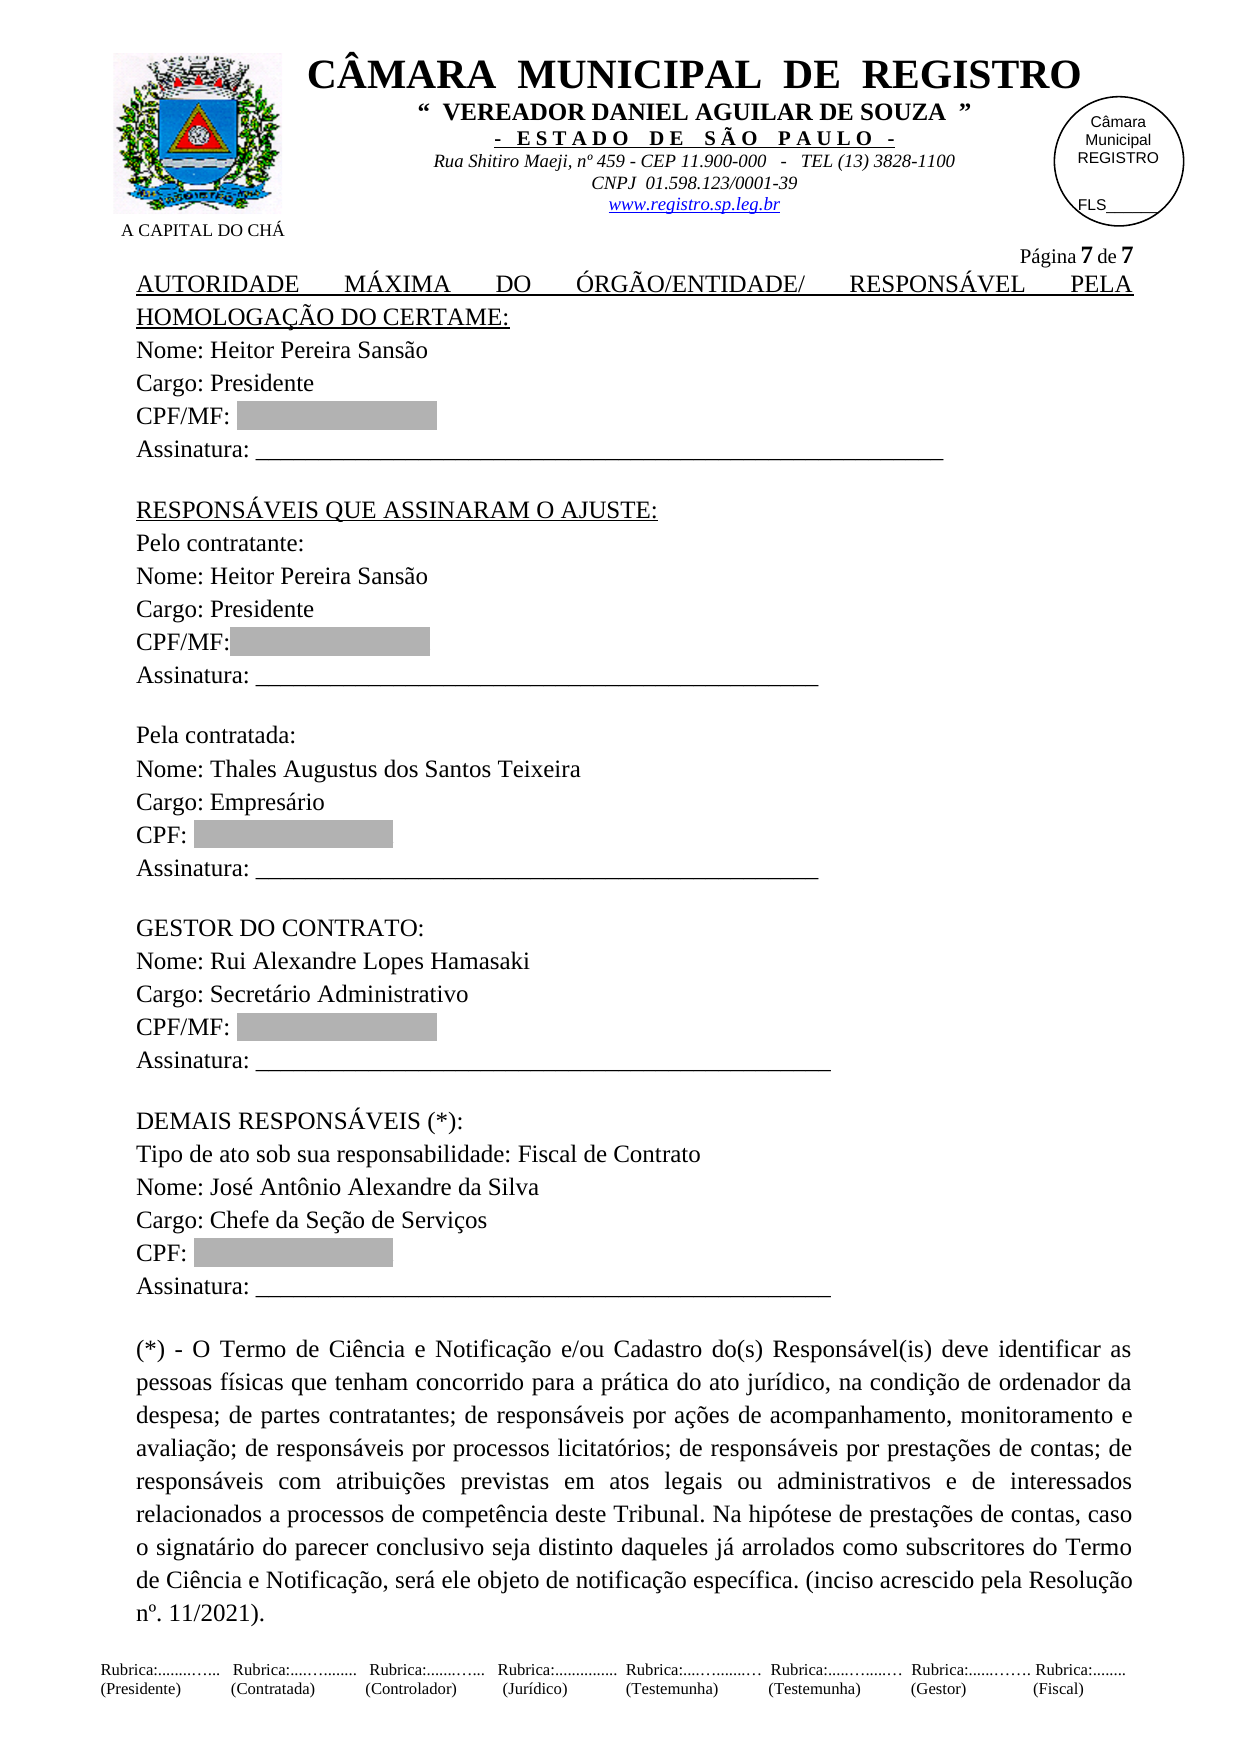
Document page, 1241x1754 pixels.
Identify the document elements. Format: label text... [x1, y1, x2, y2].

text HOMOLOGAÇÃO DO CERTAME: [136, 296, 1133, 331]
text Nome: José Antônio Alexandre da Silva [136, 1172, 1133, 1201]
text Cargo: Empresário [136, 787, 1133, 815]
text AUTORIDADE MÁXIMA DO ÓRGÃO/ENTIDADE/ RESPONSÁVEL PELA [136, 269, 1133, 294]
text Assinatura: _______________________________________________________ [136, 434, 1133, 463]
text (*) - O Termo de Ciência e Notificação e/ou Cadastro do(s) Responsável(is) deve identificar as pessoas físicas que tenham concorrido para a prática do ato jurídico, na condição de ordenador da despesa; de partes contratantes; de responsáveis por ações de acompanhamento, monitoramento e avaliação; de responsáveis por processos licitatórios; de responsáveis por prestações de contas; de responsáveis com atribuições previstas em atos legais ou administrativos e de interessados relacionados a processos de competência deste Tribunal. Na hipótese de prestações de contas, caso o signatário do parecer conclusivo seja distinto daqueles já arrolados como subscritores do Termo de Ciência e Notificação, será ele objeto de notificação específica. (inciso acrescido pela Resolução nº. 11/2021). [136, 1334, 1133, 1627]
text Assinatura: _____________________________________________ [136, 660, 1133, 689]
text Cargo: Presidente [136, 594, 1133, 623]
text Assinatura: ______________________________________________ [136, 1045, 1133, 1074]
text Cargo: Secretário Administrativo [136, 979, 1133, 1008]
text GESTOR DO CONTRATO: [136, 913, 1133, 942]
text Nome: Rui Alexandre Lopes Hamasaki [136, 946, 1133, 975]
text Nome: Thales Augustus dos Santos Teixeira [136, 754, 1133, 782]
text Nome: Heitor Pereira Sansão [136, 335, 1133, 364]
text CPF: xxxxxxxxxxxxxxxx [136, 1238, 1133, 1267]
text CPF: xxxxxxxxxxxxxxxx [136, 820, 1133, 848]
text RESPONSÁVEIS QUE ASSINARAM O AJUSTE: [136, 495, 1133, 524]
text Assinatura: ______________________________________________ [136, 1271, 1133, 1300]
text CPF/MF: xxxxxxxxxxxxxxxx [136, 1012, 1133, 1041]
text Assinatura: _____________________________________________ [136, 853, 1133, 881]
text Cargo: Presidente [136, 368, 1133, 397]
text Nome: Heitor Pereira Sansão [136, 561, 1133, 590]
text Cargo: Chefe da Seção de Serviços [136, 1205, 1133, 1234]
text DEMAIS RESPONSÁVEIS (*): [136, 1106, 1133, 1135]
text Tipo de ato sob sua responsabilidade: Fiscal de Contrato [136, 1139, 1133, 1168]
text CPF/MF:xxxxxxxxxxxxxxxx [136, 627, 1133, 656]
text Pelo contratante: [136, 528, 1133, 557]
text CPF/MF: xxxxxxxxxxxxxxxx [136, 401, 1133, 430]
text Pela contratada: [136, 721, 1133, 749]
